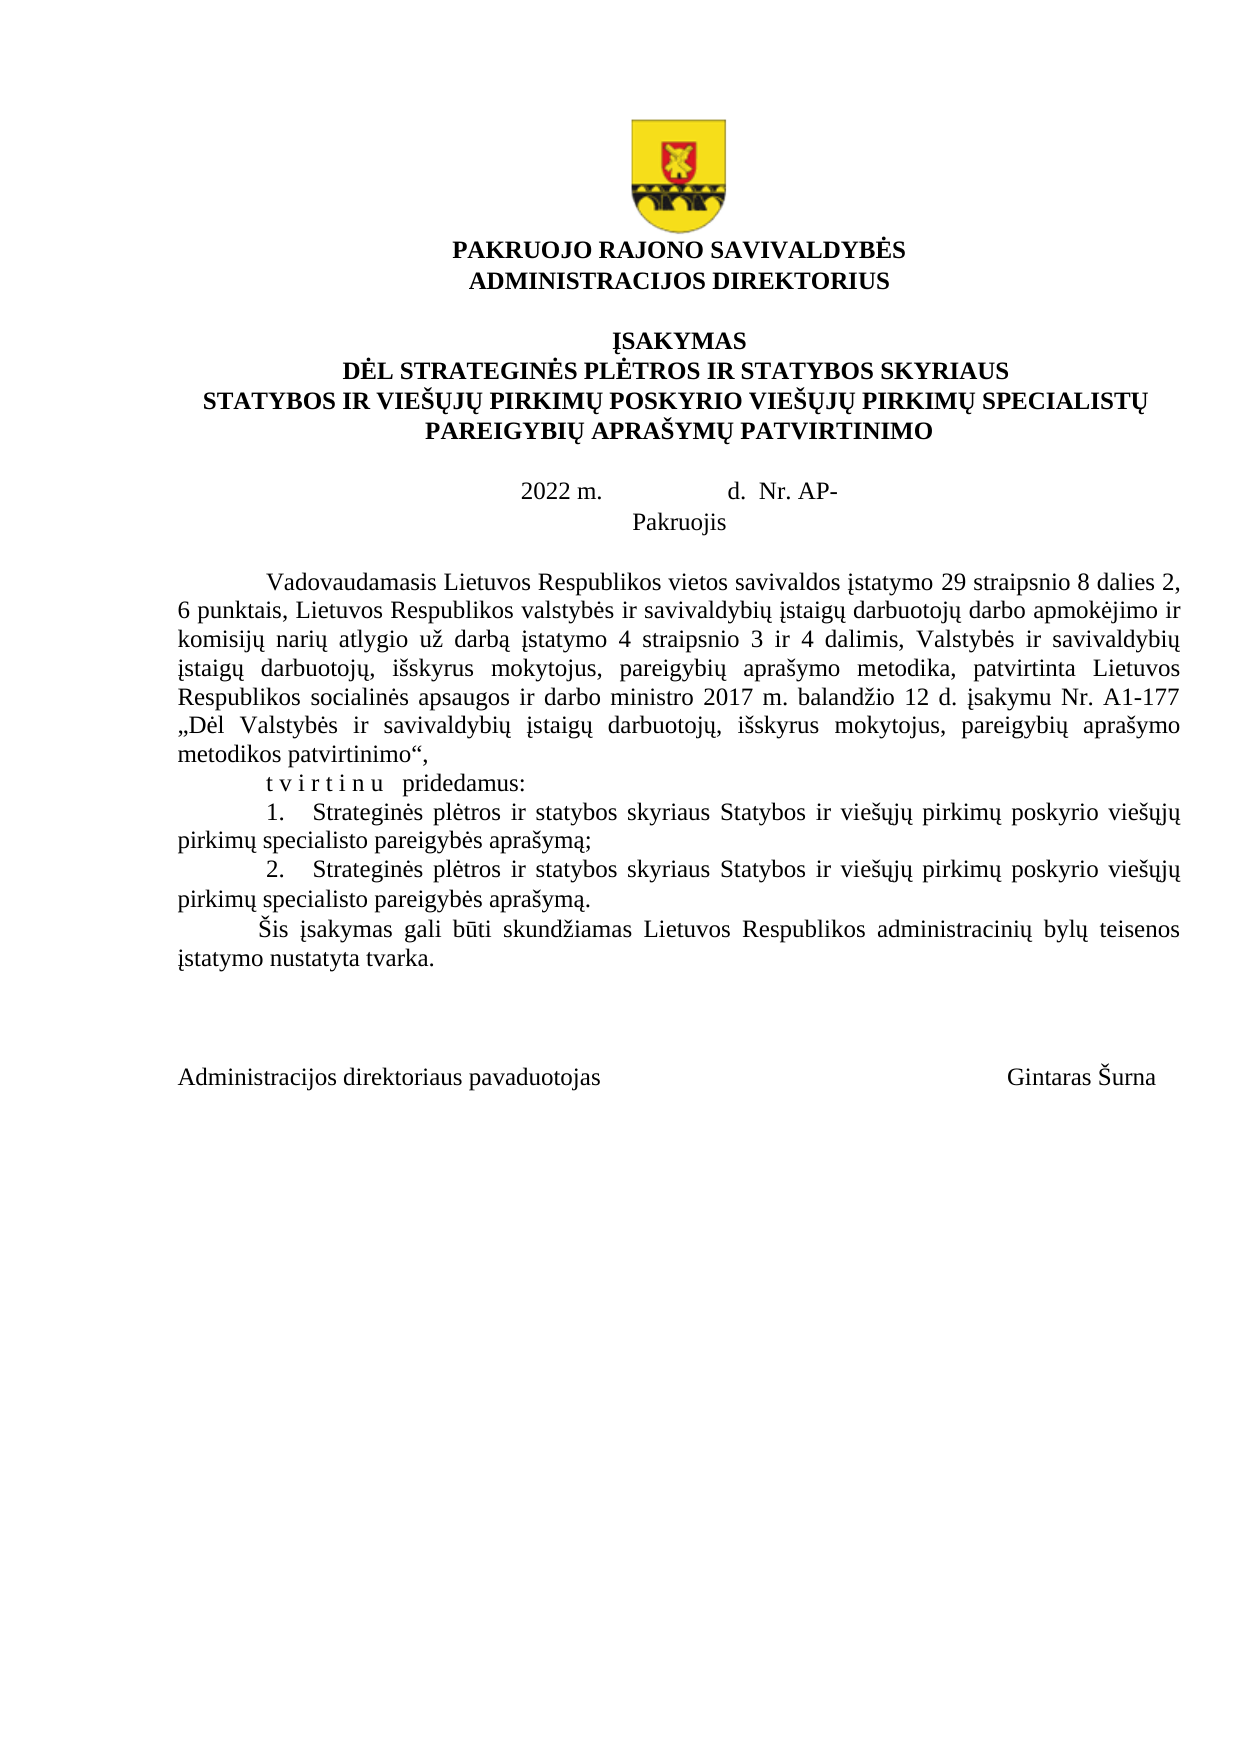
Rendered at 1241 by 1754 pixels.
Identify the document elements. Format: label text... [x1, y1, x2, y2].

text PAKRUOJO RAJONO SAVIVALDYBĖS [177, 236, 1181, 264]
text PAREIGYBIŲ APRAŠYMŲ PATVIRTINIMO [177, 416, 1181, 445]
text 2. Strateginės plėtros ir statybos skyriaus Statybos ir viešųjų pirkimų poskyrio viešųjų pirkimų specialisto pareigybės aprašymą. [177, 854, 1181, 913]
text 2022 m. d. Nr. AP- [177, 476, 1181, 505]
text ADMINISTRACIJOS DIREKTORIUS [177, 266, 1181, 294]
text t virtinu pridedamus: [177, 768, 1181, 797]
text DĖL STRATEGINĖS PLĖTROS IR STATYBOS SKYRIAUS [177, 356, 1181, 385]
text Vadovaudamasis Lietuvos Respublikos vietos savivaldos įstatymo 29 straipsnio 8 dalies 2, 6 punktais, Lietuvos Respublikos valstybės ir savivaldybių įstaigų darbuotojų darbo apmokėjimo ir komisijų narių atlygio už darbą įstatymo 4 straipsnio 3 ir 4 dalimis, Valstybės ir savivaldybių įstaigų darbuotojų, išskyrus mokytojus, pareigybių aprašymo metodika, patvirtinta Lietuvos Respublikos socialinės apsaugos ir darbo ministro 2017 m. balandžio 12 d. įsakymu Nr. A1-177 „Dėl Valstybės ir savivaldybių įstaigų darbuotojų, išskyrus mokytojus, pareigybių aprašymo metodikos patvirtinimo“, [177, 567, 1181, 768]
text Pakruojis [177, 507, 1181, 535]
text ĮSAKYMAS [177, 326, 1181, 355]
text Šis įsakymas gali būti skundžiamas Lietuvos Respublikos administracinių bylų teisenos įstatymo nustatyta tvarka. [177, 914, 1181, 972]
text STATYBOS IR VIEŠŲJŲ PIRKIMŲ POSKYRIO VIEŠŲJŲ PIRKIMŲ SPECIALISTŲ [177, 386, 1181, 415]
text Administracijos direktoriaus pavaduotojas Gintaras Šurna [177, 1062, 1181, 1091]
text 1. Strateginės plėtros ir statybos skyriaus Statybos ir viešųjų pirkimų poskyrio viešųjų pirkimų specialisto pareigybės aprašymą; [177, 797, 1181, 854]
